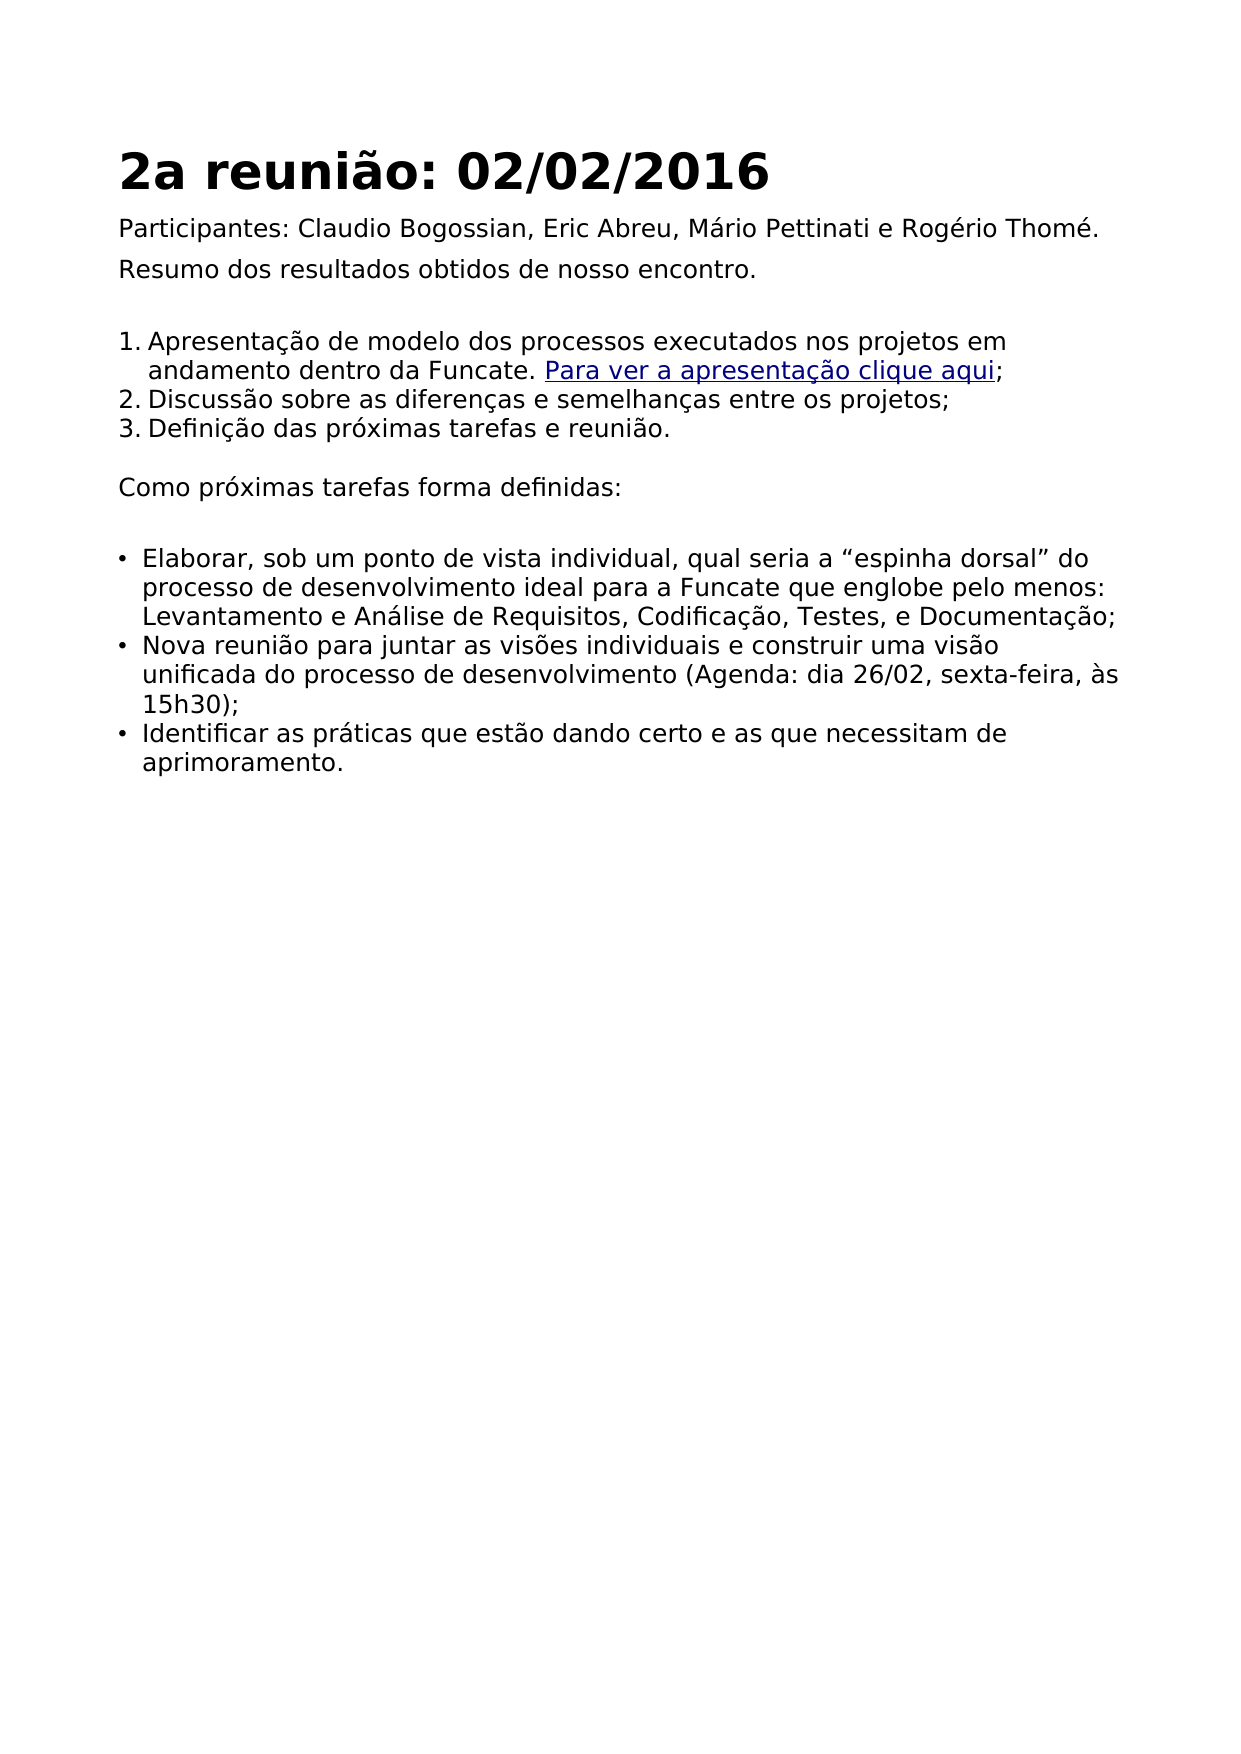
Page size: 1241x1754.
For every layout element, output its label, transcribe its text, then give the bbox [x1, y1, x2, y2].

subtitle 2a reunião: 02/02/2016 [118, 143, 1122, 201]
text Participantes: Claudio Bogossian, Eric Abreu, Mário Pettinati e Rogério Thomé. [118, 214, 1122, 243]
list Definição das próximas tarefas e reunião. [118, 414, 1122, 443]
list Nova reunião para juntar as visões individuais e construir uma visão unificada do processo de desenvolvimento (Agenda: dia 26/02, sexta-feira, às 15h30); [118, 631, 1122, 719]
list Identificar as práticas que estão dando certo e as que necessitam de aprimoramento. [118, 719, 1122, 777]
list Apresentação de modelo dos processos executados nos projetos em andamento dentro da Funcate. Para ver a apresentação clique aqui; [118, 327, 1122, 385]
text Como próximas tarefas forma definidas: [118, 473, 1122, 502]
text Resumo dos resultados obtidos de nosso encontro. [118, 256, 1122, 285]
list Discussão sobre as diferenças e semelhanças entre os projetos; [118, 385, 1122, 414]
list Elaborar, sob um ponto de vista individual, qual seria a “espinha dorsal” do processo de desenvolvimento ideal para a Funcate que englobe pelo menos: Levantamento e Análise de Requisitos, Codificação, Testes, e Documentação; [118, 544, 1122, 631]
